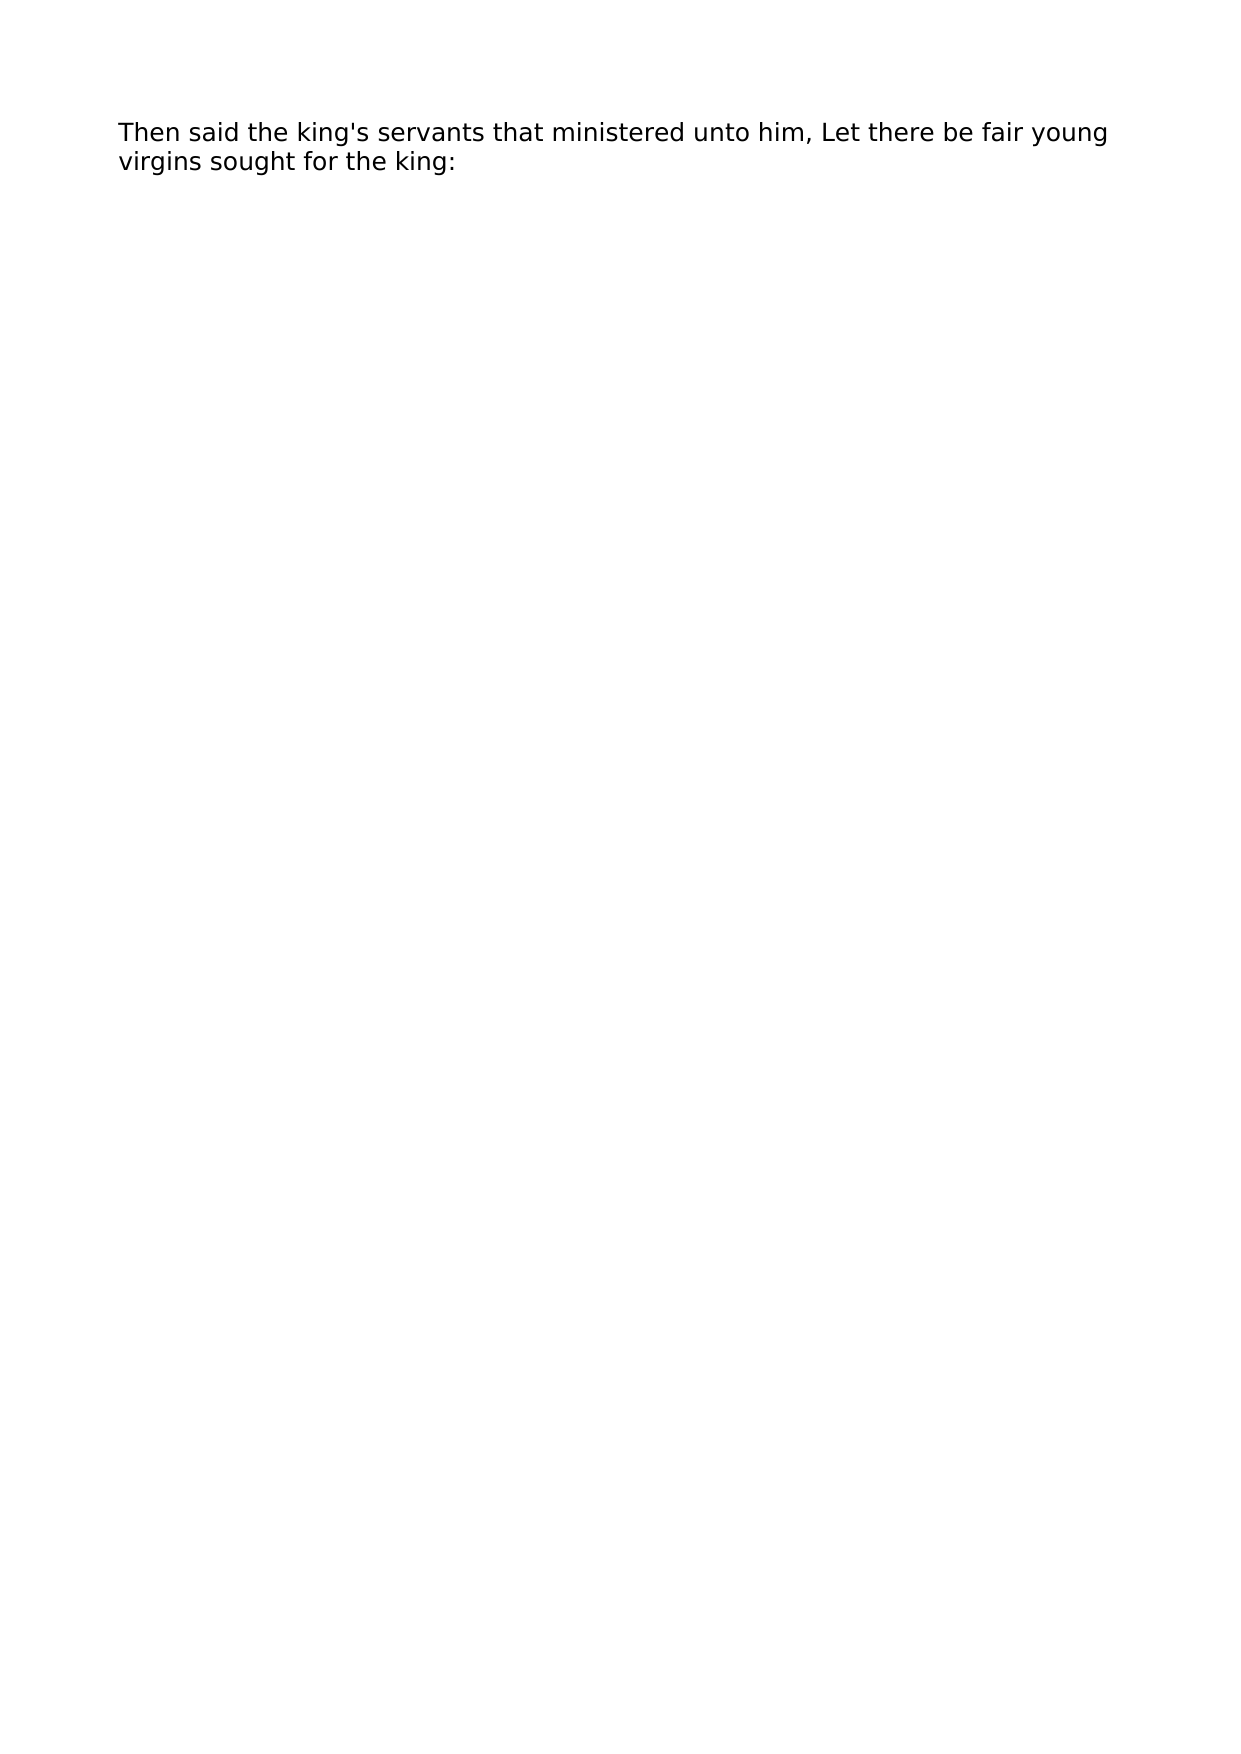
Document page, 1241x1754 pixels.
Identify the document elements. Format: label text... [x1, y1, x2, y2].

text Then said the king's servants that ministered unto him, Let there be fair young virgins sought for the king: [118, 118, 1122, 176]
